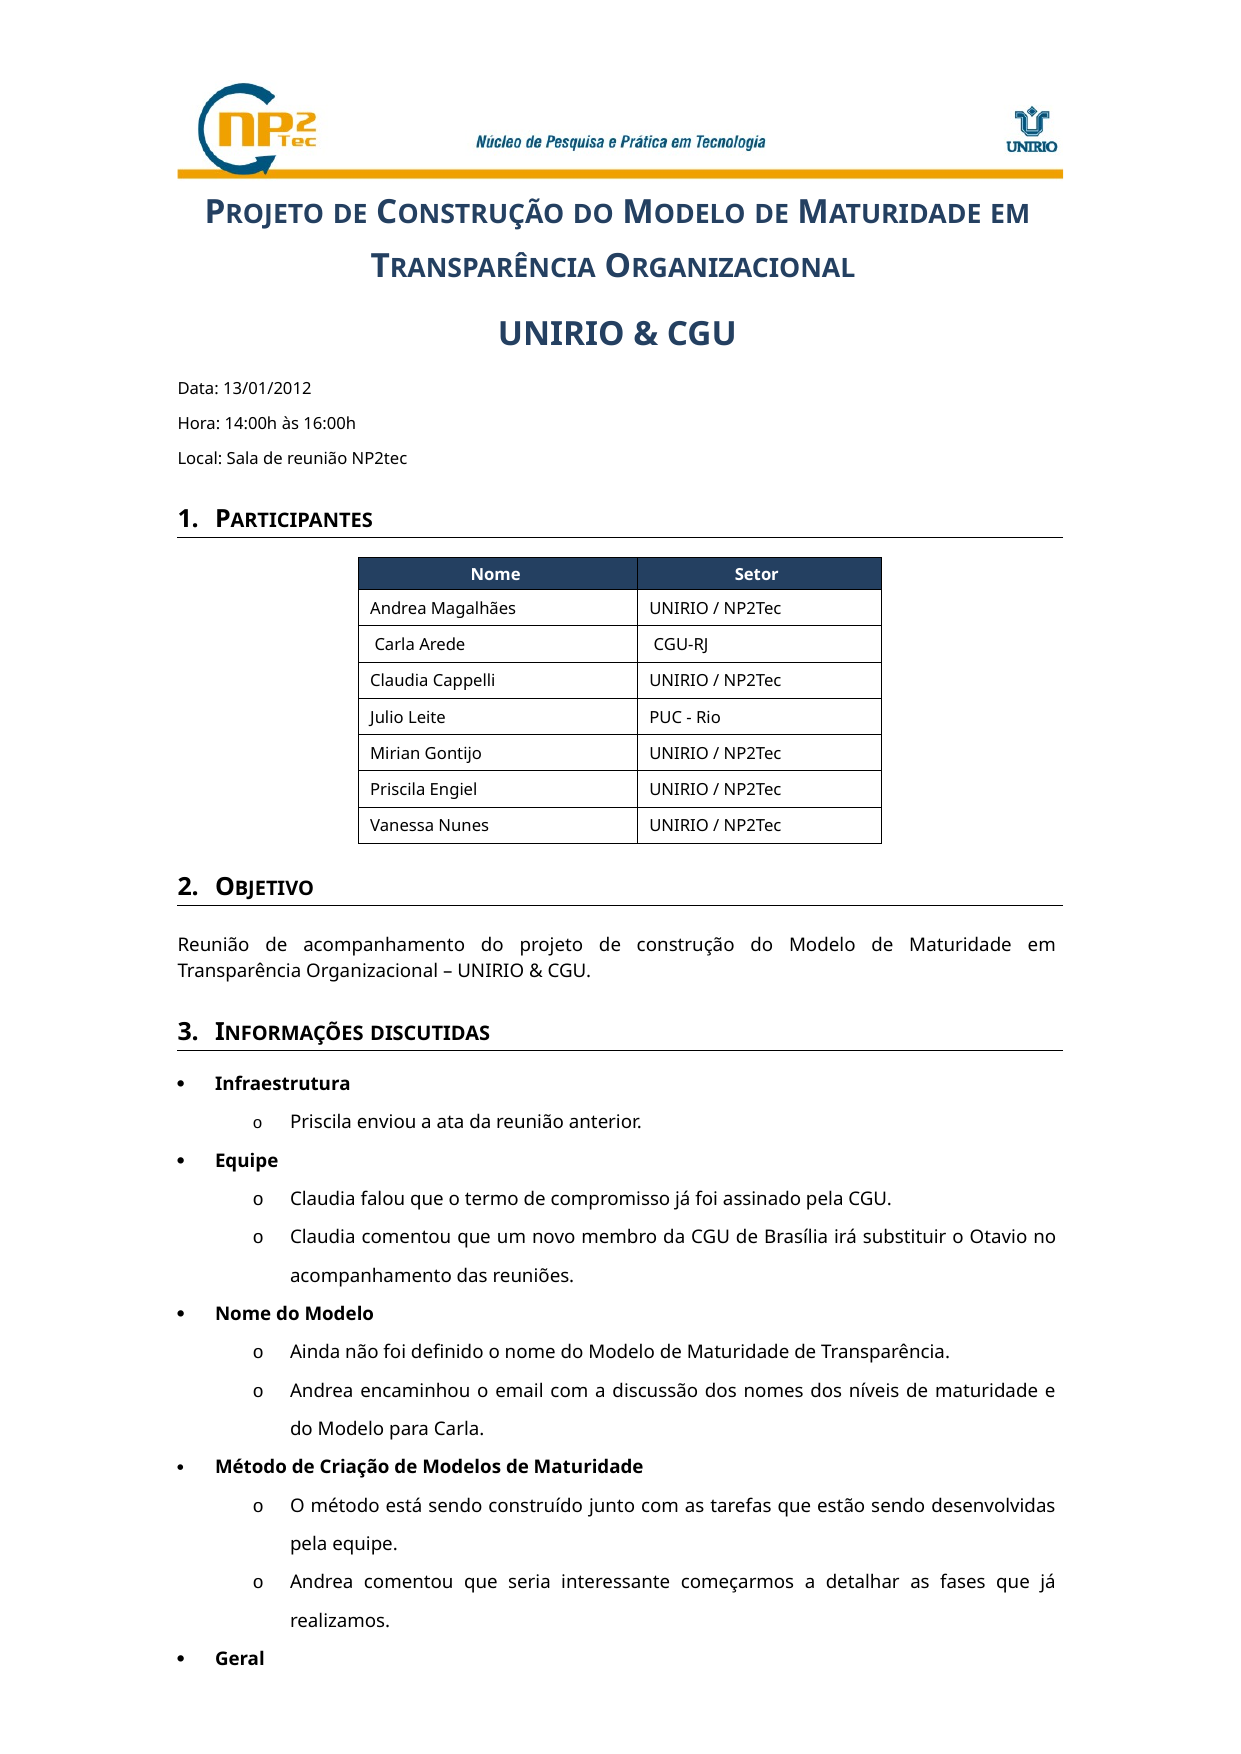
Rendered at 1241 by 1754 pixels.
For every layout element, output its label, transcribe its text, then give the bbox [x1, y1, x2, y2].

list Andrea comentou que seria interessante começarmos a detalhar as fases que já realizamos. [252, 1569, 1057, 1633]
table_cell UNIRIO / NP2Tec [638, 590, 881, 625]
list Priscila enviou a ata da reunião anterior. [252, 1109, 1057, 1134]
list Ainda não foi definido o nome do Modelo de Maturidade de Transparência. [252, 1338, 1057, 1364]
text Projeto de Construção do Modelo de Maturidade em Transparência Organizacional [177, 188, 1057, 288]
table_cell UNIRIO / NP2Tec [638, 663, 881, 698]
text Reunião de acompanhamento do projeto de construção do Modelo de Maturidade em Transparência Organizacional – UNIRIO & CGU. [177, 932, 1057, 983]
text Data: 13/01/2012 [177, 376, 1057, 399]
list Método de Criação de Modelos de Maturidade [177, 1454, 1057, 1479]
list Claudia comentou que um novo membro da CGU de Brasília irá substituir o Otavio no acompanhamento das reuniões. [252, 1224, 1057, 1288]
table_cell CGU-RJ [638, 626, 881, 662]
list Claudia falou que o termo de compromisso já foi assinado pela CGU. [252, 1185, 1057, 1211]
subtitle Informações discutidas [177, 1014, 1063, 1050]
text UNIRIO & CGU [177, 309, 1057, 355]
list Geral [177, 1645, 1057, 1671]
table_cell UNIRIO / NP2Tec [638, 808, 881, 843]
list Infraestrutura [177, 1070, 1057, 1096]
list Equipe [177, 1147, 1057, 1172]
subtitle Participantes [177, 501, 1063, 537]
table_cell UNIRIO / NP2Tec [638, 735, 881, 770]
table_cell Carla Arede [359, 626, 637, 662]
table_cell Claudia Cappelli [359, 663, 637, 698]
table_cell UNIRIO / NP2Tec [638, 771, 881, 807]
table_cell Priscila Engiel [359, 771, 637, 807]
list O método está sendo construído junto com as tarefas que estão sendo desenvolvidas pela equipe. [252, 1492, 1057, 1556]
table_cell Andrea Magalhães [359, 590, 637, 625]
subtitle Objetivo [177, 869, 1063, 905]
table_cell PUC - Rio [638, 699, 881, 734]
table_cell Julio Leite [359, 699, 637, 734]
text Hora: 14:00h às 16:00h [177, 411, 1057, 434]
table_header Nome [359, 558, 637, 589]
list Nome do Modelo [177, 1300, 1057, 1326]
table_cell Mirian Gontijo [359, 735, 637, 770]
table_cell Vanessa Nunes [359, 808, 637, 843]
list Andrea encaminhou o email com a discussão dos nomes dos níveis de maturidade e do Modelo para Carla. [252, 1377, 1057, 1441]
text Local: Sala de reunião NP2tec [177, 447, 1057, 469]
table_header Setor [638, 558, 881, 589]
